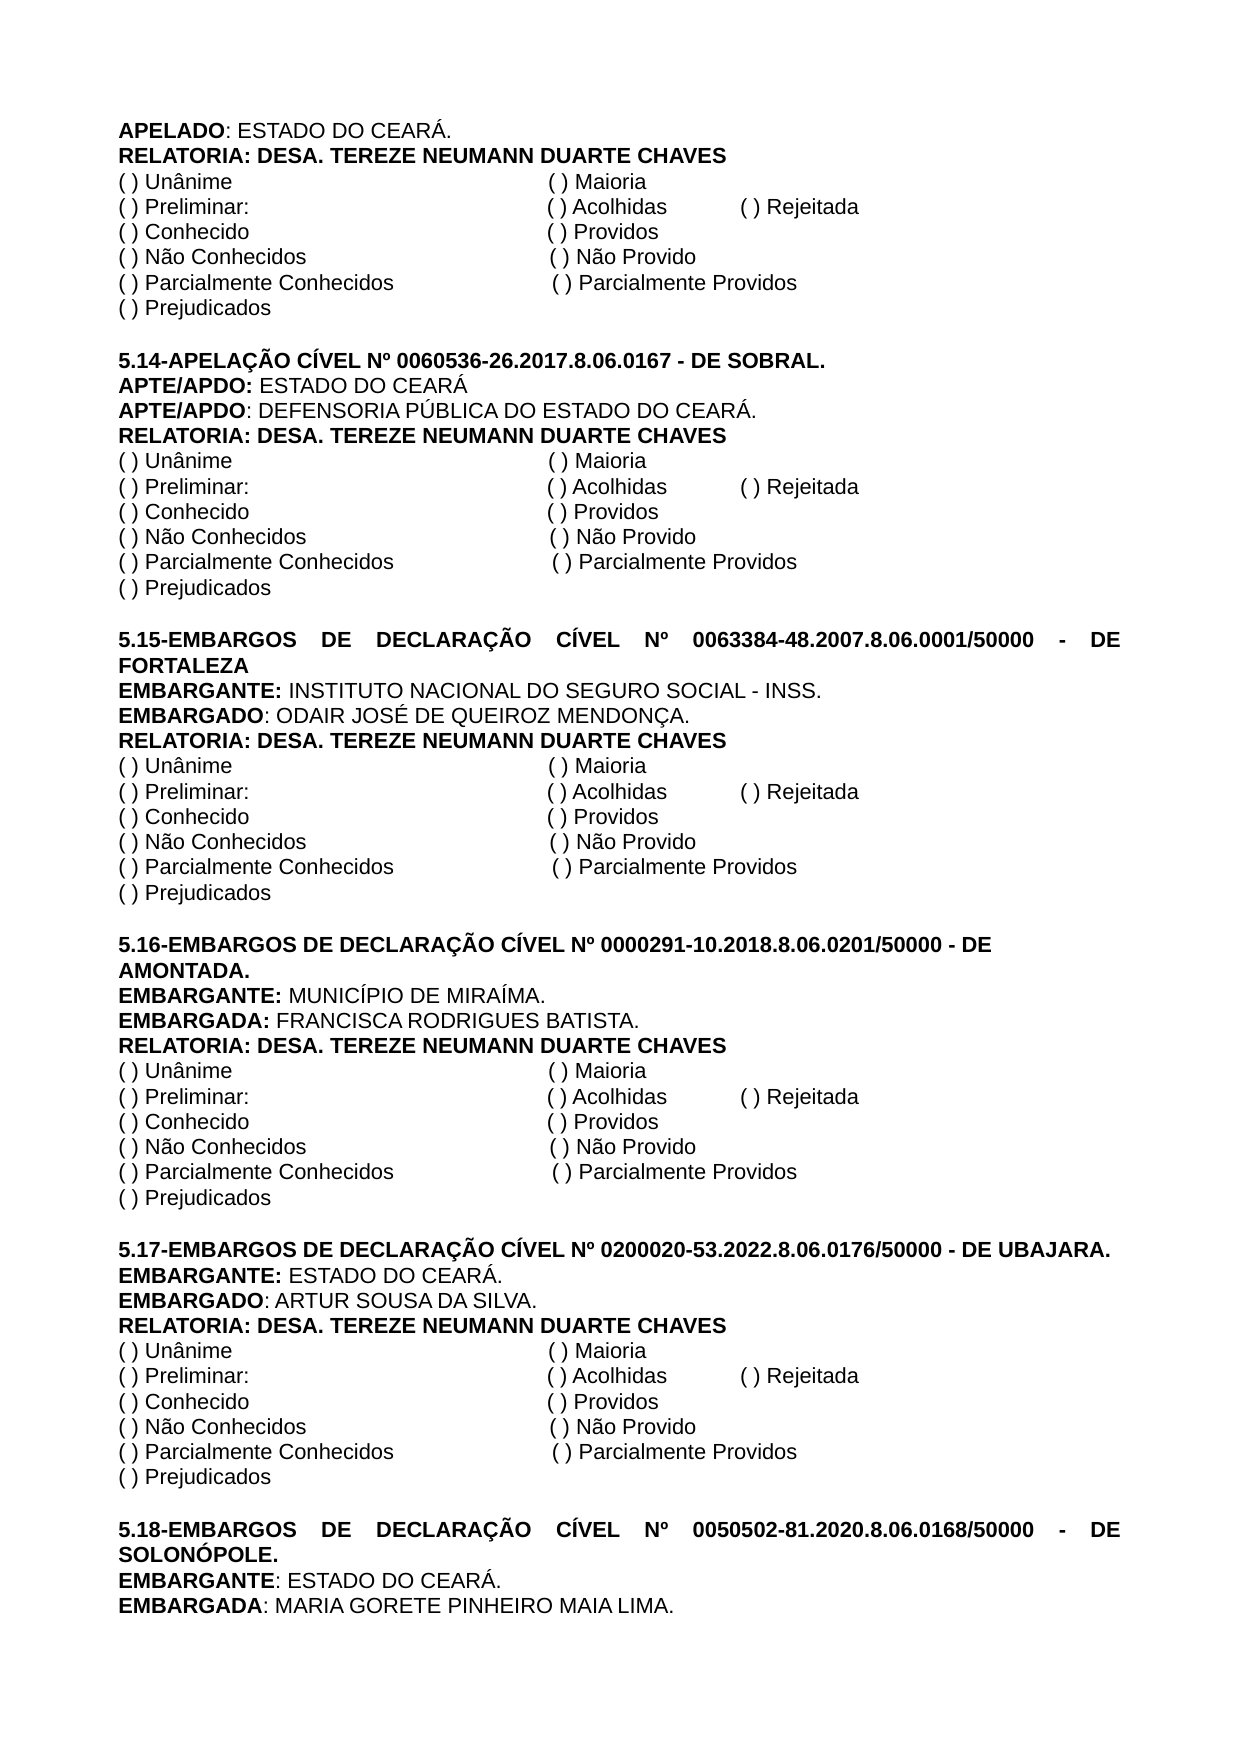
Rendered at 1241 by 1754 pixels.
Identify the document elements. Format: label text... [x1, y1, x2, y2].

text EMBARGADA: MARIA GORETE PINHEIRO MAIA LIMA. [118, 1593, 1122, 1618]
text ( ) Preliminar: ( ) Acolhidas ( ) Rejeitada [118, 194, 1122, 219]
text 5.15-EMBARGOS DE DECLARAÇÃO CÍVEL Nº 0063384-48.2007.8.06.0001/50000 - DE FORTALEZA [118, 627, 1122, 678]
text ( ) Não Conhecidos ( ) Não Provido [118, 244, 1122, 269]
text 5.17-EMBARGOS DE DECLARAÇÃO CÍVEL Nº 0200020-53.2022.8.06.0176/50000 - DE UBAJARA. [118, 1237, 1122, 1262]
text ( ) Parcialmente Conhecidos ( ) Parcialmente Providos [118, 1159, 1122, 1184]
text APTE/APDO: DEFENSORIA PÚBLICA DO ESTADO DO CEARÁ. [118, 398, 1122, 423]
text RELATORIA: DESA. TEREZE NEUMANN DUARTE CHAVES [118, 423, 1122, 448]
text ( ) Unânime ( ) Maioria [118, 168, 1122, 194]
text RELATORIA: DESA. TEREZE NEUMANN DUARTE CHAVES [118, 1313, 1122, 1338]
text ( ) Parcialmente Conhecidos ( ) Parcialmente Providos [118, 269, 1122, 294]
text ( ) Prejudicados [118, 1464, 1122, 1489]
text ( ) Unânime ( ) Maioria [118, 753, 1122, 778]
text RELATORIA: DESA. TEREZE NEUMANN DUARTE CHAVES [118, 143, 1122, 168]
text ( ) Conhecido ( ) Providos [118, 1109, 1122, 1134]
text ( ) Preliminar: ( ) Acolhidas ( ) Rejeitada [118, 778, 1122, 804]
text ( ) Prejudicados [118, 294, 1122, 320]
text ( ) Não Conhecidos ( ) Não Provido [118, 829, 1122, 854]
text ( ) Prejudicados [118, 1184, 1122, 1209]
text EMBARGANTE: INSTITUTO NACIONAL DO SEGURO SOCIAL - INSS. [118, 678, 1122, 703]
text ( ) Não Conhecidos ( ) Não Provido [118, 1414, 1122, 1439]
text ( ) Prejudicados [118, 574, 1122, 599]
text ( ) Conhecido ( ) Providos [118, 804, 1122, 829]
text ( ) Unânime ( ) Maioria [118, 1058, 1122, 1083]
text RELATORIA: DESA. TEREZE NEUMANN DUARTE CHAVES [118, 728, 1122, 753]
text APELADO: ESTADO DO CEARÁ. [118, 118, 1122, 143]
text EMBARGADA: FRANCISCA RODRIGUES BATISTA. [118, 1008, 1122, 1033]
text EMBARGANTE: ESTADO DO CEARÁ. [118, 1567, 1122, 1593]
text ( ) Conhecido ( ) Providos [118, 499, 1122, 524]
text EMBARGADO: ODAIR JOSÉ DE QUEIROZ MENDONÇA. [118, 703, 1122, 728]
text APTE/APDO: ESTADO DO CEARÁ [118, 373, 1122, 398]
text ( ) Preliminar: ( ) Acolhidas ( ) Rejeitada [118, 1363, 1122, 1388]
text RELATORIA: DESA. TEREZE NEUMANN DUARTE CHAVES [118, 1033, 1122, 1058]
text ( ) Não Conhecidos ( ) Não Provido [118, 1134, 1122, 1159]
text ( ) Unânime ( ) Maioria [118, 448, 1122, 473]
text ( ) Unânime ( ) Maioria [118, 1338, 1122, 1363]
text ( ) Conhecido ( ) Providos [118, 219, 1122, 244]
text ( ) Parcialmente Conhecidos ( ) Parcialmente Providos [118, 1439, 1122, 1464]
text EMBARGADO: ARTUR SOUSA DA SILVA. [118, 1288, 1122, 1313]
text ( ) Preliminar: ( ) Acolhidas ( ) Rejeitada [118, 1083, 1122, 1109]
text ( ) Prejudicados [118, 879, 1122, 904]
text 5.16-EMBARGOS DE DECLARAÇÃO CÍVEL Nº 0000291-10.2018.8.06.0201/50000 - DE AMONTADA. [118, 932, 1122, 983]
text 5.18-EMBARGOS DE DECLARAÇÃO CÍVEL Nº 0050502-81.2020.8.06.0168/50000 - DE SOLONÓPOLE. [118, 1517, 1122, 1567]
text EMBARGANTE: ESTADO DO CEARÁ. [118, 1262, 1122, 1288]
text ( ) Parcialmente Conhecidos ( ) Parcialmente Providos [118, 854, 1122, 879]
text ( ) Preliminar: ( ) Acolhidas ( ) Rejeitada [118, 473, 1122, 499]
text 5.14-APELAÇÃO CÍVEL Nº 0060536-26.2017.8.06.0167 - DE SOBRAL. [118, 347, 1122, 373]
text ( ) Conhecido ( ) Providos [118, 1388, 1122, 1414]
text EMBARGANTE: MUNICÍPIO DE MIRAÍMA. [118, 983, 1122, 1008]
text ( ) Parcialmente Conhecidos ( ) Parcialmente Providos [118, 549, 1122, 574]
text ( ) Não Conhecidos ( ) Não Provido [118, 524, 1122, 549]
